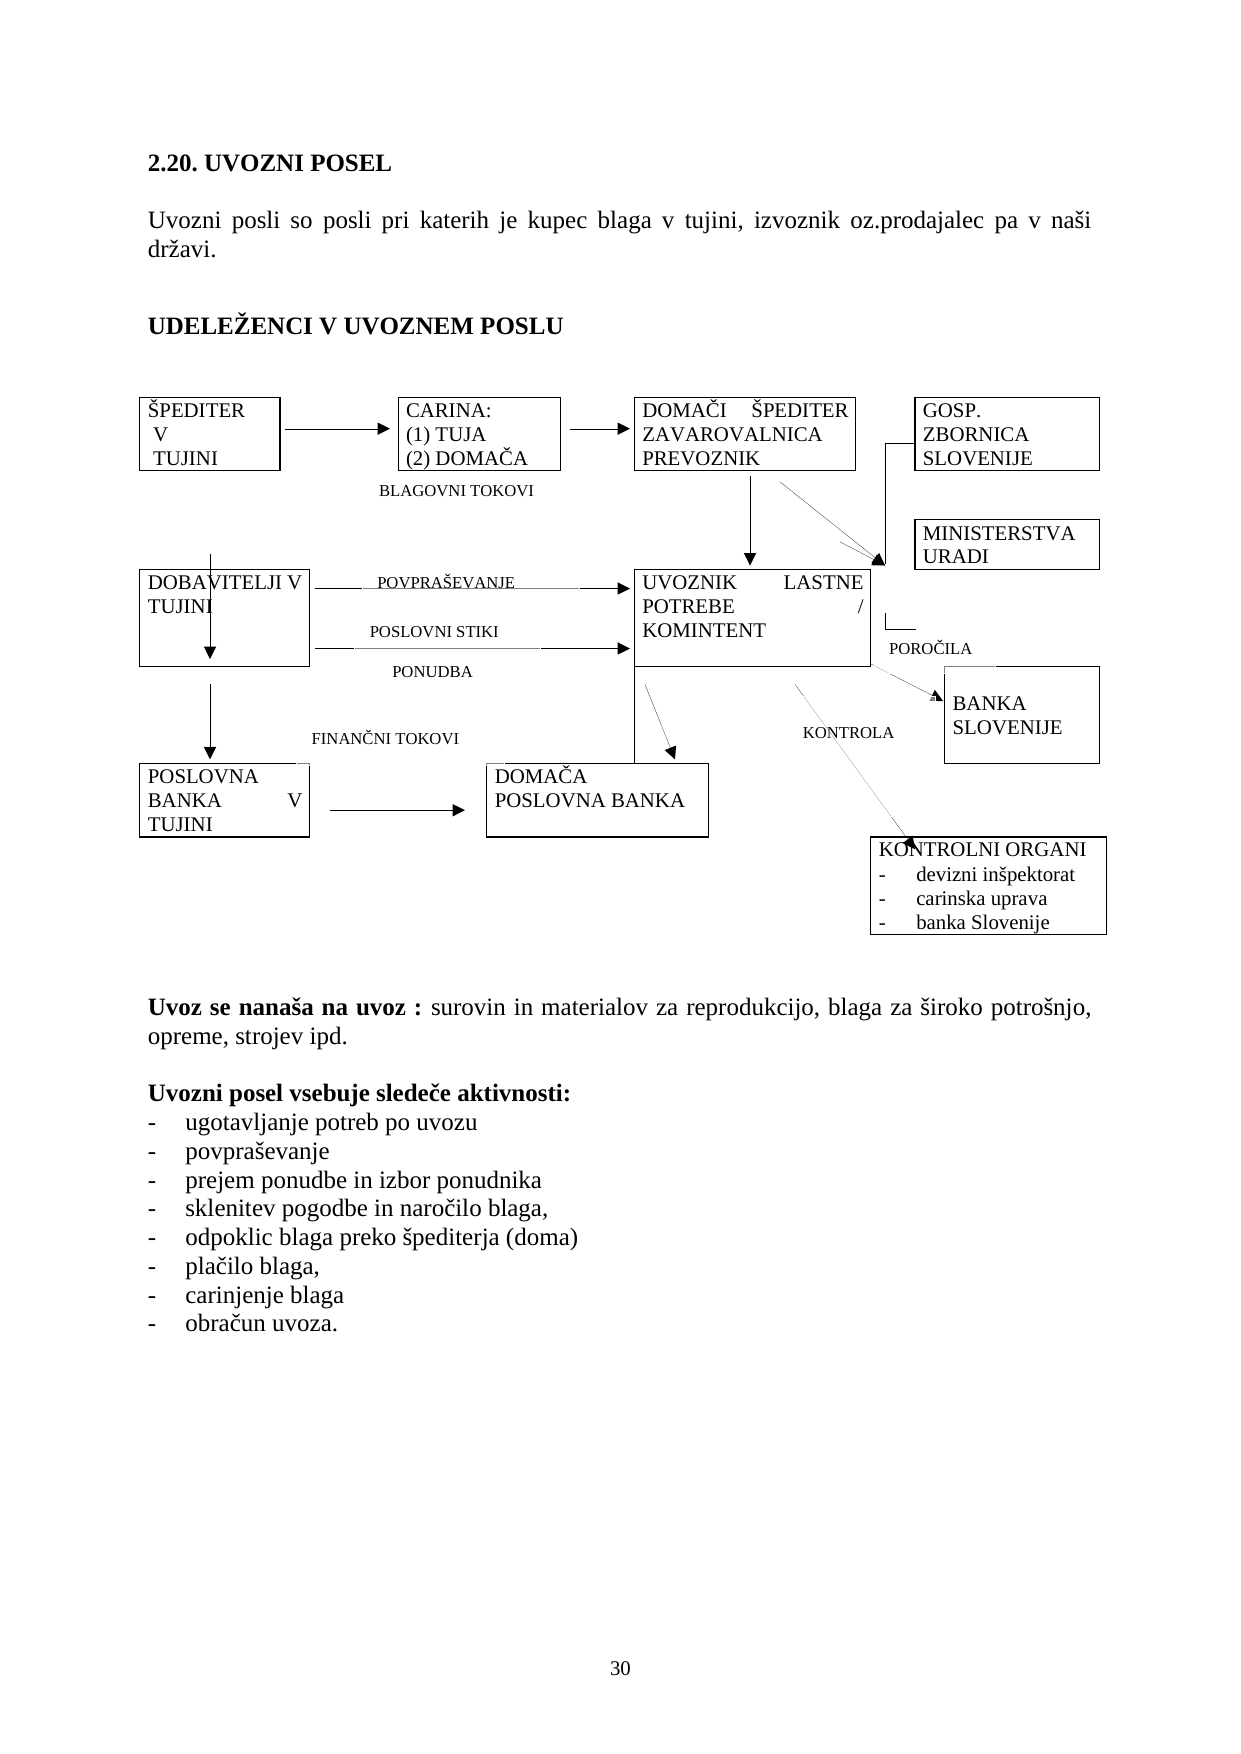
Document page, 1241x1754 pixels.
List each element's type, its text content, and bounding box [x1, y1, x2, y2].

table_cell [310, 569, 414, 666]
table_header [856, 397, 914, 470]
list odpoklic blaga preko špediterja (doma) [148, 1222, 1093, 1251]
table_cell BANKA SLOVENIJE [945, 667, 1099, 763]
table_cell [886, 470, 915, 519]
table_cell [140, 836, 870, 934]
table_cell [634, 470, 885, 519]
list sklenitev pogodbe in naročilo blaga, [148, 1193, 1093, 1222]
table_header ŠPEDITER V TUJINI [140, 398, 279, 470]
table_cell [140, 470, 634, 568]
list ugotavljanje potreb po uvozu [148, 1107, 1093, 1136]
table_cell [1100, 666, 1107, 763]
list obračun uvoza. [148, 1308, 1093, 1337]
table_cell DOMAČA POSLOVNA BANKA [487, 764, 708, 836]
table_header [561, 397, 634, 470]
table_cell [893, 763, 1099, 836]
list plačilo blaga, [148, 1251, 1093, 1280]
table_cell MINISTERSTVA URADI [916, 520, 1099, 568]
table_header [281, 397, 398, 470]
list prejem ponudbe in izbor ponudnika [148, 1165, 1093, 1193]
table_cell KONTROLNI ORGANI devizni inšpektorat carinska uprava banka Slovenije [871, 838, 1106, 934]
table_cell DOBAVITELJI V TUJINI [140, 570, 309, 666]
table_cell [414, 569, 634, 763]
table_cell POSLOVNA BANKA V TUJINI [140, 764, 309, 836]
subtitle UDELEŽENCI V UVOZNEM POSLU [148, 311, 1093, 339]
table_cell [936, 701, 944, 763]
table_header GOSP. ZBORNICA SLOVENIJE [916, 398, 1099, 470]
table_header CARINA: (1) TUJA (2) DOMAČA [399, 398, 560, 470]
table_cell [1099, 763, 1107, 836]
table_cell [635, 666, 929, 763]
table_cell [829, 519, 885, 563]
table_cell [1099, 470, 1107, 519]
text Uvoz se nanaša na uvoz : surovin in materialov za reprodukcijo, blaga za široko potrošnjo, opreme, strojev ipd. [148, 992, 1093, 1050]
table_cell [915, 471, 1099, 519]
table_header [886, 444, 914, 470]
table_cell UVOZNIK LASTNE POTREBE / KOMINTENT [635, 570, 870, 666]
table_header DOMAČI ŠPEDITER ZAVAROVALNICA PREVOZNIK [635, 398, 855, 470]
table_cell [310, 766, 486, 836]
table_cell [634, 519, 914, 568]
table_header [1100, 397, 1107, 470]
table_cell [893, 674, 944, 700]
subtitle Uvozni posli so posli pri katerih je kupec blaga v tujini, izvoznik oz.prodajalec pa v naši državi. [148, 205, 1093, 263]
text Uvozni posel vsebuje sledeče aktivnosti: [148, 1078, 1093, 1107]
table_cell [140, 666, 414, 763]
subtitle 2.20. UVOZNI POSEL [148, 148, 1093, 176]
table_cell [709, 763, 904, 836]
list carinjenje blaga [148, 1280, 1093, 1308]
list povpraševanje [148, 1136, 1093, 1165]
table_cell [871, 569, 1099, 666]
table_cell [1100, 519, 1107, 568]
table_cell [1099, 569, 1107, 666]
